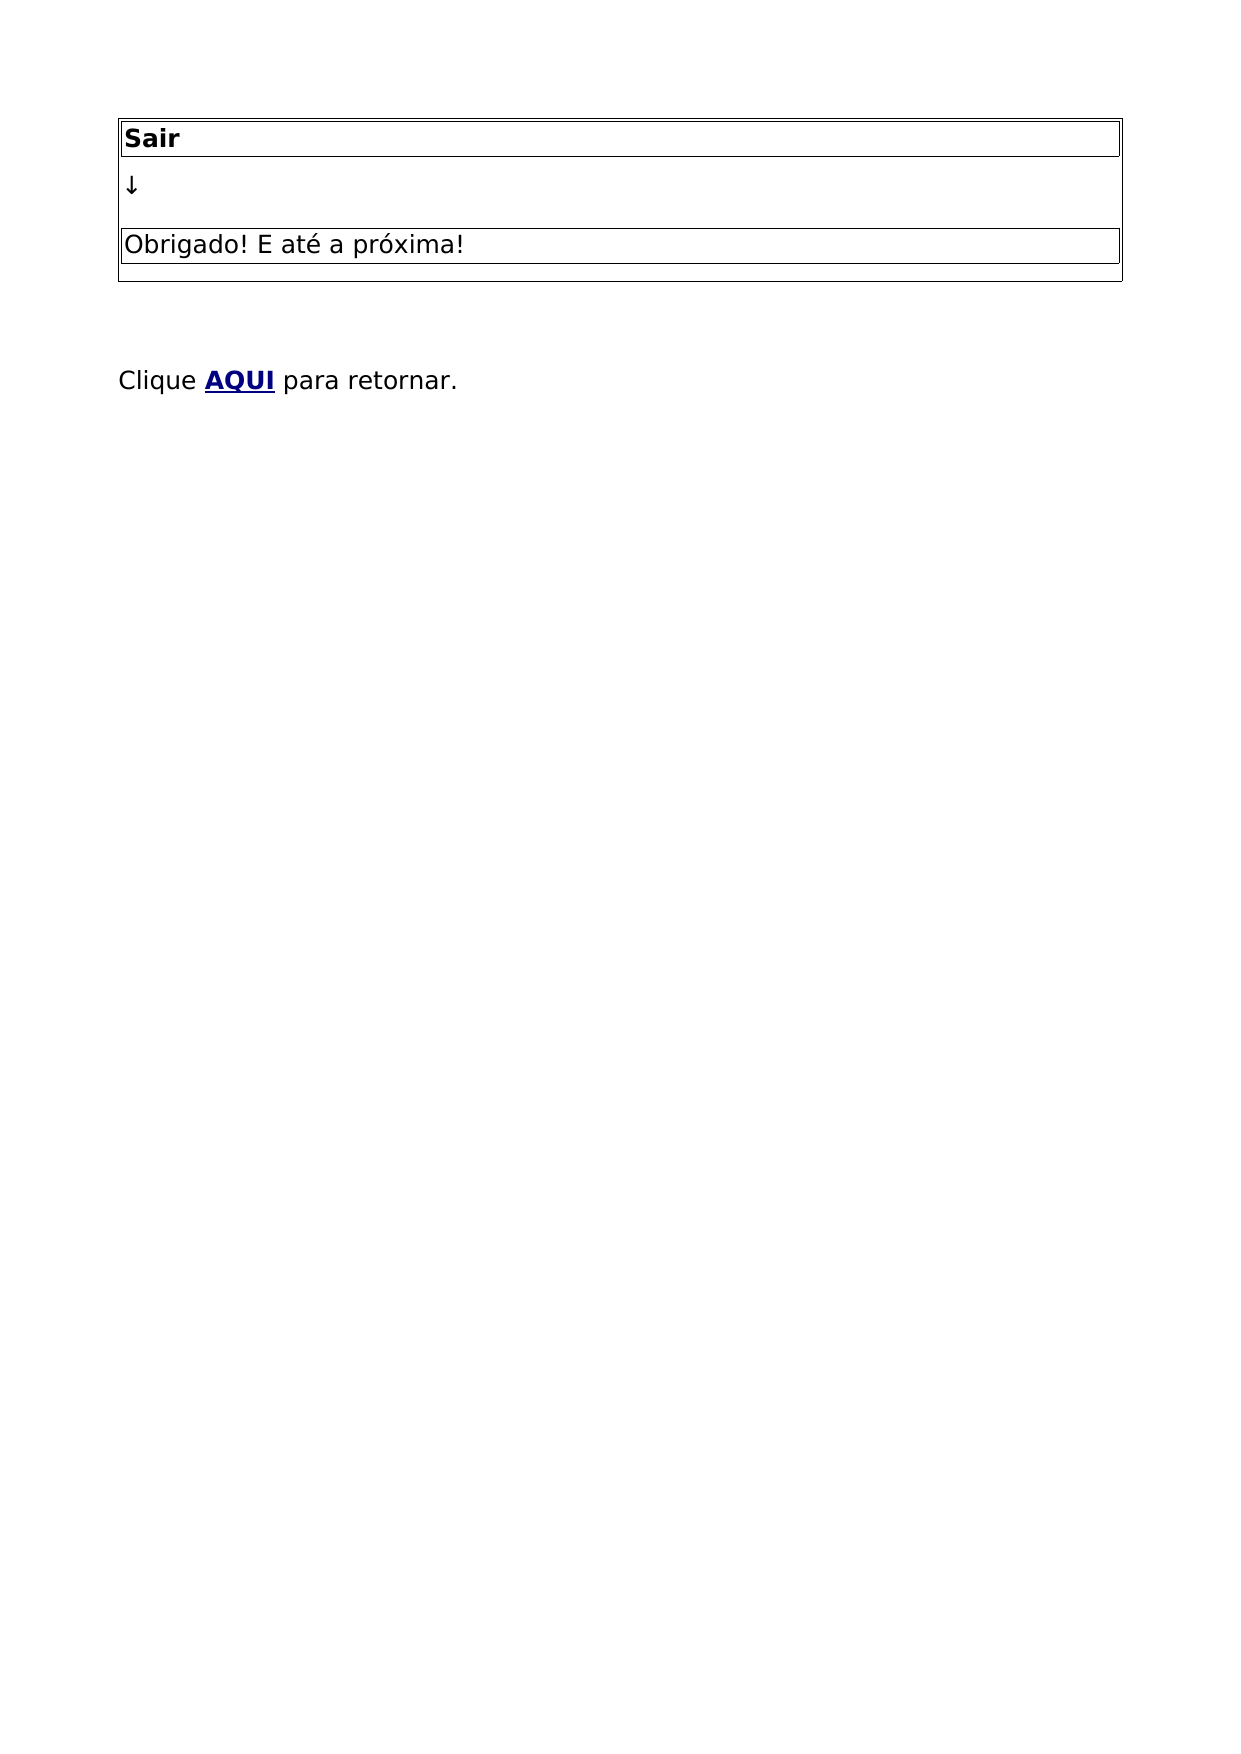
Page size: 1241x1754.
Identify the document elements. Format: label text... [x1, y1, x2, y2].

table_header ↓ [119, 119, 1122, 281]
table_header Sair [122, 122, 1119, 156]
text Clique AQUI para retornar. [118, 366, 1122, 424]
table_header Obrigado! E até a próxima! [122, 229, 1119, 263]
